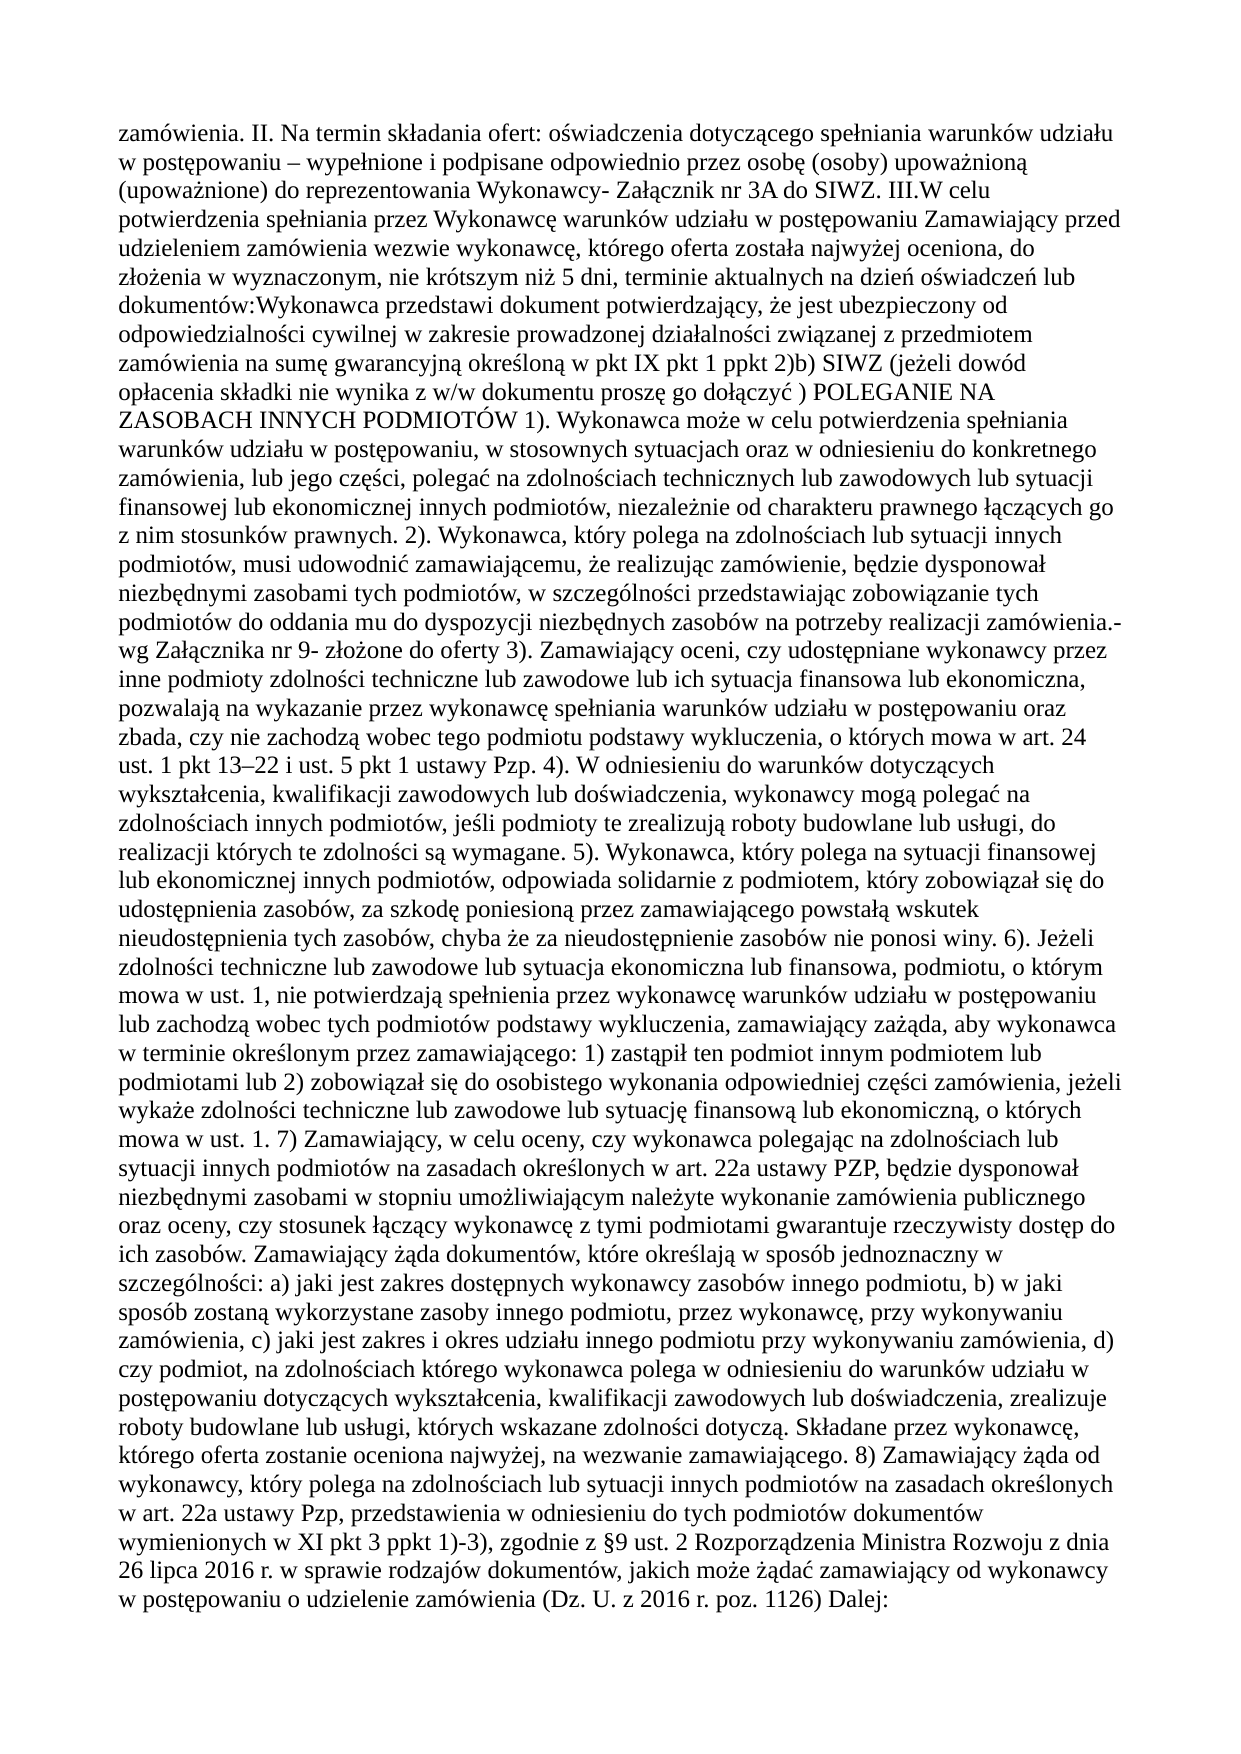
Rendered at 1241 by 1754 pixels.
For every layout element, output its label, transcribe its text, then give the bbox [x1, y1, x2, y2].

text zamówienia. II. Na termin składania ofert: oświadczenia dotyczącego spełniania warunków udziału w postępowaniu – wypełnione i podpisane odpowiednio przez osobę (osoby) upoważnioną (upoważnione) do reprezentowania Wykonawcy- Załącznik nr 3A do SIWZ. III.W celu potwierdzenia spełniania przez Wykonawcę warunków udziału w postępowaniu Zamawiający przed udzieleniem zamówienia wezwie wykonawcę, którego oferta została najwyżej oceniona, do złożenia w wyznaczonym, nie krótszym niż 5 dni, terminie aktualnych na dzień oświadczeń lub dokumentów:Wykonawca przedstawi dokument potwierdzający, że jest ubezpieczony od odpowiedzialności cywilnej w zakresie prowadzonej działalności związanej z przedmiotem zamówienia na sumę gwarancyjną określoną w pkt IX pkt 1 ppkt 2)b) SIWZ (jeżeli dowód opłacenia składki nie wynika z w/w dokumentu proszę go dołączyć ) POLEGANIE NA ZASOBACH INNYCH PODMIOTÓW 1). Wykonawca może w celu potwierdzenia spełniania warunków udziału w postępowaniu, w stosownych sytuacjach oraz w odniesieniu do konkretnego zamówienia, lub jego części, polegać na zdolnościach technicznych lub zawodowych lub sytuacji finansowej lub ekonomicznej innych podmiotów, niezależnie od charakteru prawnego łączących go z nim stosunków prawnych. 2). Wykonawca, który polega na zdolnościach lub sytuacji innych podmiotów, musi udowodnić zamawiającemu, że realizując zamówienie, będzie dysponował niezbędnymi zasobami tych podmiotów, w szczególności przedstawiając zobowiązanie tych podmiotów do oddania mu do dyspozycji niezbędnych zasobów na potrzeby realizacji zamówienia.- wg Załącznika nr 9- złożone do oferty 3). Zamawiający oceni, czy udostępniane wykonawcy przez inne podmioty zdolności techniczne lub zawodowe lub ich sytuacja finansowa lub ekonomiczna, pozwalają na wykazanie przez wykonawcę spełniania warunków udziału w postępowaniu oraz zbada, czy nie zachodzą wobec tego podmiotu podstawy wykluczenia, o których mowa w art. 24 ust. 1 pkt 13–22 i ust. 5 pkt 1 ustawy Pzp. 4). W odniesieniu do warunków dotyczących wykształcenia, kwalifikacji zawodowych lub doświadczenia, wykonawcy mogą polegać na zdolnościach innych podmiotów, jeśli podmioty te zrealizują roboty budowlane lub usługi, do realizacji których te zdolności są wymagane. 5). Wykonawca, który polega na sytuacji finansowej lub ekonomicznej innych podmiotów, odpowiada solidarnie z podmiotem, który zobowiązał się do udostępnienia zasobów, za szkodę poniesioną przez zamawiającego powstałą wskutek nieudostępnienia tych zasobów, chyba że za nieudostępnienie zasobów nie ponosi winy. 6). Jeżeli zdolności techniczne lub zawodowe lub sytuacja ekonomiczna lub finansowa, podmiotu, o którym mowa w ust. 1, nie potwierdzają spełnienia przez wykonawcę warunków udziału w postępowaniu lub zachodzą wobec tych podmiotów podstawy wykluczenia, zamawiający zażąda, aby wykonawca w terminie określonym przez zamawiającego: 1) zastąpił ten podmiot innym podmiotem lub podmiotami lub 2) zobowiązał się do osobistego wykonania odpowiedniej części zamówienia, jeżeli wykaże zdolności techniczne lub zawodowe lub sytuację finansową lub ekonomiczną, o których mowa w ust. 1. 7) Zamawiający, w celu oceny, czy wykonawca polegając na zdolnościach lub sytuacji innych podmiotów na zasadach określonych w art. 22a ustawy PZP, będzie dysponował niezbędnymi zasobami w stopniu umożliwiającym należyte wykonanie zamówienia publicznego oraz oceny, czy stosunek łączący wykonawcę z tymi podmiotami gwarantuje rzeczywisty dostęp do ich zasobów. Zamawiający żąda dokumentów, które określają w sposób jednoznaczny w szczególności: a) jaki jest zakres dostępnych wykonawcy zasobów innego podmiotu, b) w jaki sposób zostaną wykorzystane zasoby innego podmiotu, przez wykonawcę, przy wykonywaniu zamówienia, c) jaki jest zakres i okres udziału innego podmiotu przy wykonywaniu zamówienia, d) czy podmiot, na zdolnościach którego wykonawca polega w odniesieniu do warunków udziału w postępowaniu dotyczących wykształcenia, kwalifikacji zawodowych lub doświadczenia, zrealizuje roboty budowlane lub usługi, których wskazane zdolności dotyczą. Składane przez wykonawcę, którego oferta zostanie oceniona najwyżej, na wezwanie zamawiającego. 8) Zamawiający żąda od wykonawcy, który polega na zdolnościach lub sytuacji innych podmiotów na zasadach określonych w art. 22a ustawy Pzp, przedstawienia w odniesieniu do tych podmiotów dokumentów wymienionych w XI pkt 3 ppkt 1)-3), zgodnie z §9 ust. 2 Rozporządzenia Ministra Rozwoju z dnia 26 lipca 2016 r. w sprawie rodzajów dokumentów, jakich może żądać zamawiający od wykonawcy w postępowaniu o udzielenie zamówienia (Dz. U. z 2016 r. poz. 1126) Dalej: [118, 118, 1122, 1613]
